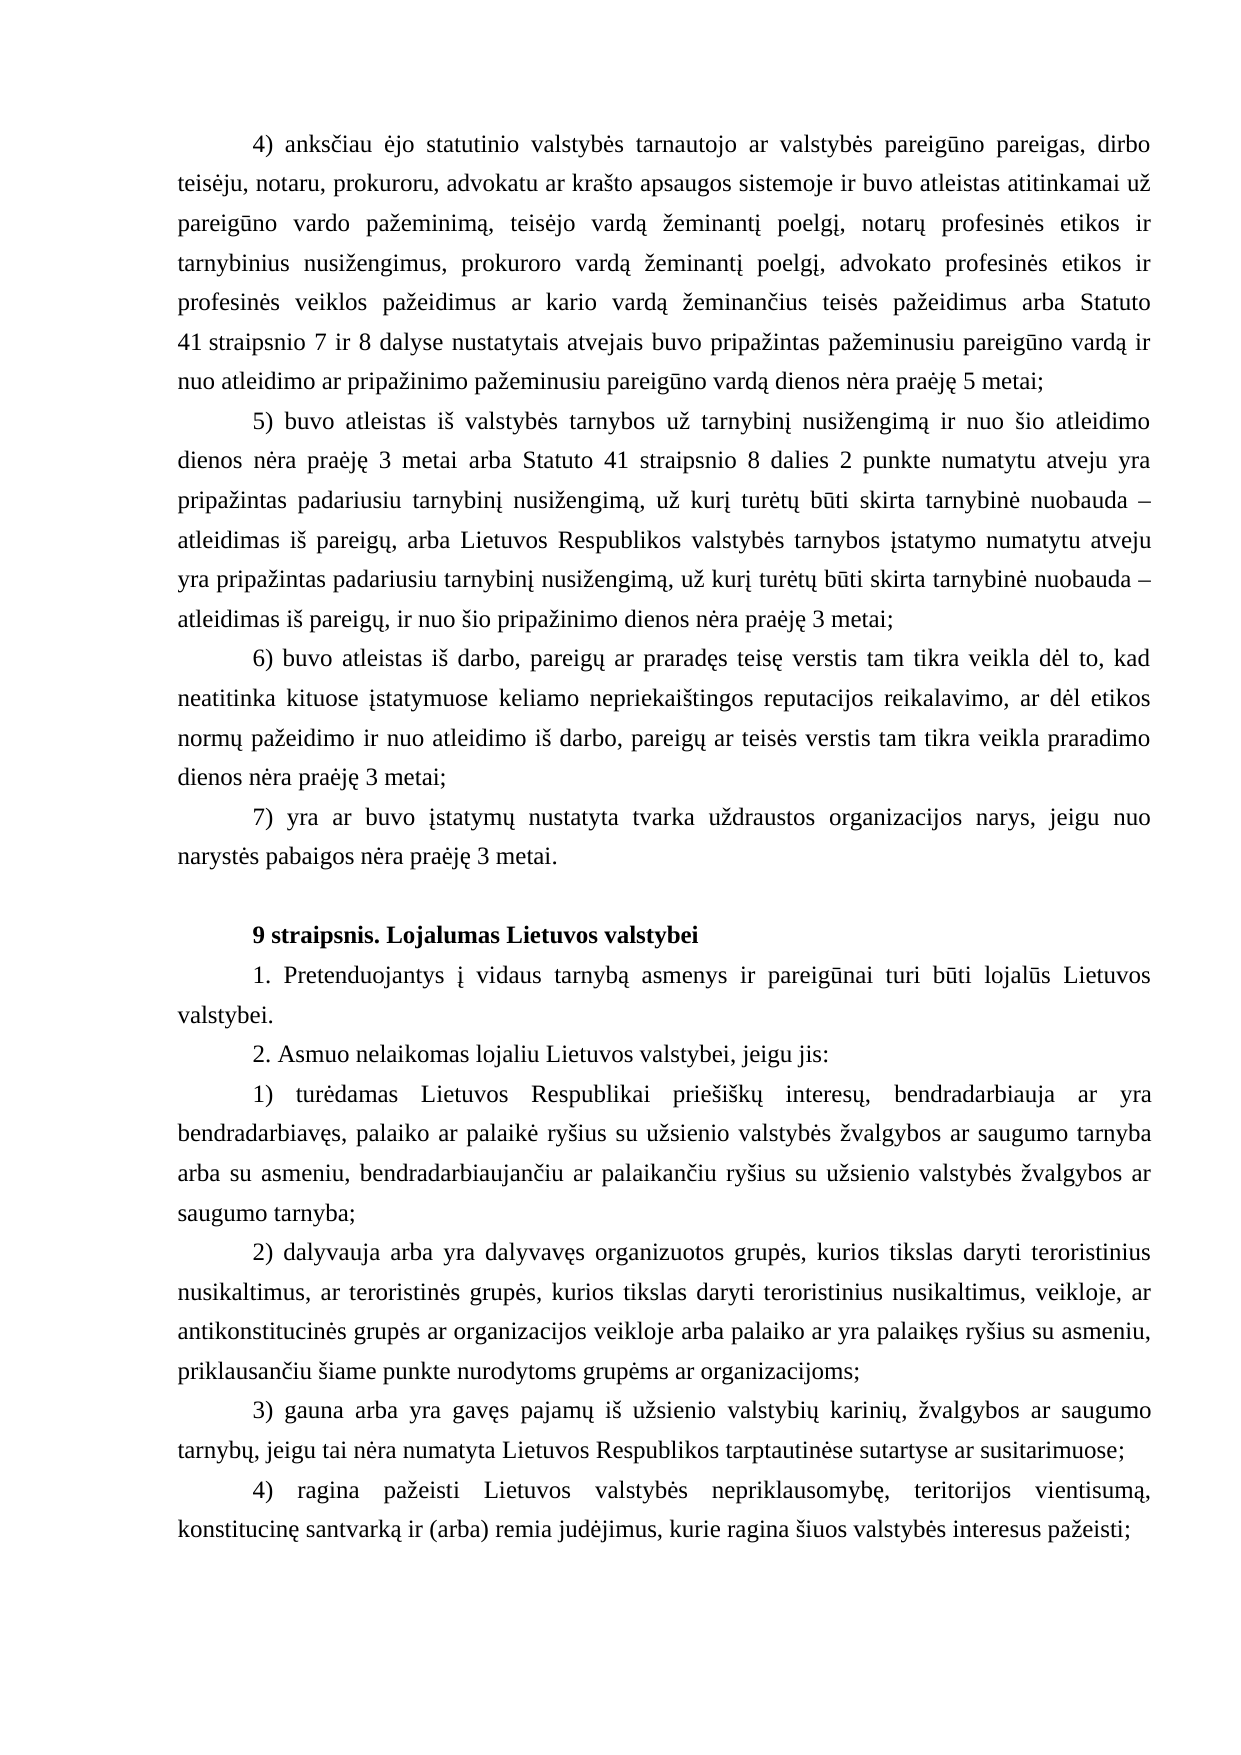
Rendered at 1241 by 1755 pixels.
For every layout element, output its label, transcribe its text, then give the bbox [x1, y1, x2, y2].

text 9 straipsnis. Lojalumas Lietuvos valstybei [177, 910, 1152, 949]
text 2) dalyvauja arba yra dalyvavęs organizuotos grupės, kurios tikslas daryti teroristinius nusikaltimus, ar teroristinės grupės, kurios tikslas daryti teroristinius nusikaltimus, veikloje, ar antikonstitucinės grupės ar organizacijos veikloje arba palaiko ar yra palaikęs ryšius su asmeniu, priklausančiu šiame punkte nurodytoms grupėms ar organizacijoms; [177, 1226, 1152, 1385]
text 5) buvo atleistas iš valstybės tarnybos už tarnybinį nusižengimą ir nuo šio atleidimo dienos nėra praėję 3 metai arba Statuto 41 straipsnio 8 dalies 2 punkte numatytu atveju yra pripažintas padariusiu tarnybinį nusižengimą, už kurį turėtų būti skirta tarnybinė nuobauda – atleidimas iš pareigų, arba Lietuvos Respublikos valstybės tarnybos įstatymo numatytu atveju yra pripažintas padariusiu tarnybinį nusižengimą, už kurį turėtų būti skirta tarnybinė nuobauda – atleidimas iš pareigų, ir nuo šio pripažinimo dienos nėra praėję 3 metai; [177, 395, 1152, 633]
text 6) buvo atleistas iš darbo, pareigų ar praradęs teisę verstis tam tikra veikla dėl to, kad neatitinka kituose įstatymuose keliamo nepriekaištingos reputacijos reikalavimo, ar dėl etikos normų pažeidimo ir nuo atleidimo iš darbo, pareigų ar teisės verstis tam tikra veikla praradimo dienos nėra praėję 3 metai; [177, 633, 1152, 791]
text 7) yra ar buvo įstatymų nustatyta tvarka uždraustos organizacijos narys, jeigu nuo narystės pabaigos nėra praėję 3 metai. [177, 791, 1152, 870]
text 3) gauna arba yra gavęs pajamų iš užsienio valstybių karinių, žvalgybos ar saugumo tarnybų, jeigu tai nėra numatyta Lietuvos Respublikos tarptautinėse sutartyse ar susitarimuose; [177, 1385, 1152, 1464]
text 1. Pretenduojantys į vidaus tarnybą asmenys ir pareigūnai turi būti lojalūs Lietuvos valstybei. [177, 949, 1152, 1028]
text 1) turėdamas Lietuvos Respublikai priešiškų interesų, bendradarbiauja ar yra bendradarbiavęs, palaiko ar palaikė ryšius su užsienio valstybės žvalgybos ar saugumo tarnyba arba su asmeniu, bendradarbiaujančiu ar palaikančiu ryšius su užsienio valstybės žvalgybos ar saugumo tarnyba; [177, 1068, 1152, 1226]
text 2. Asmuo nelaikomas lojaliu Lietuvos valstybei, jeigu jis: [177, 1028, 1152, 1068]
text 4) ragina pažeisti Lietuvos valstybės nepriklausomybę, teritorijos vientisumą, konstitucinę santvarką ir (arba) remia judėjimus, kurie ragina šiuos valstybės interesus pažeisti; [177, 1464, 1152, 1543]
text 4) anksčiau ėjo statutinio valstybės tarnautojo ar valstybės pareigūno pareigas, dirbo teisėju, notaru, prokuroru, advokatu ar krašto apsaugos sistemoje ir buvo atleistas atitinkamai už pareigūno vardo pažeminimą, teisėjo vardą žeminantį poelgį, notarų profesinės etikos ir tarnybinius nusižengimus, prokuroro vardą žeminantį poelgį, advokato profesinės etikos ir profesinės veiklos pažeidimus ar kario vardą žeminančius teisės pažeidimus arba Statuto 41 straipsnio 7 ir 8 dalyse nustatytais atvejais buvo pripažintas pažeminusiu pareigūno vardą ir nuo atleidimo ar pripažinimo pažeminusiu pareigūno vardą dienos nėra praėję 5 metai; [177, 118, 1152, 395]
